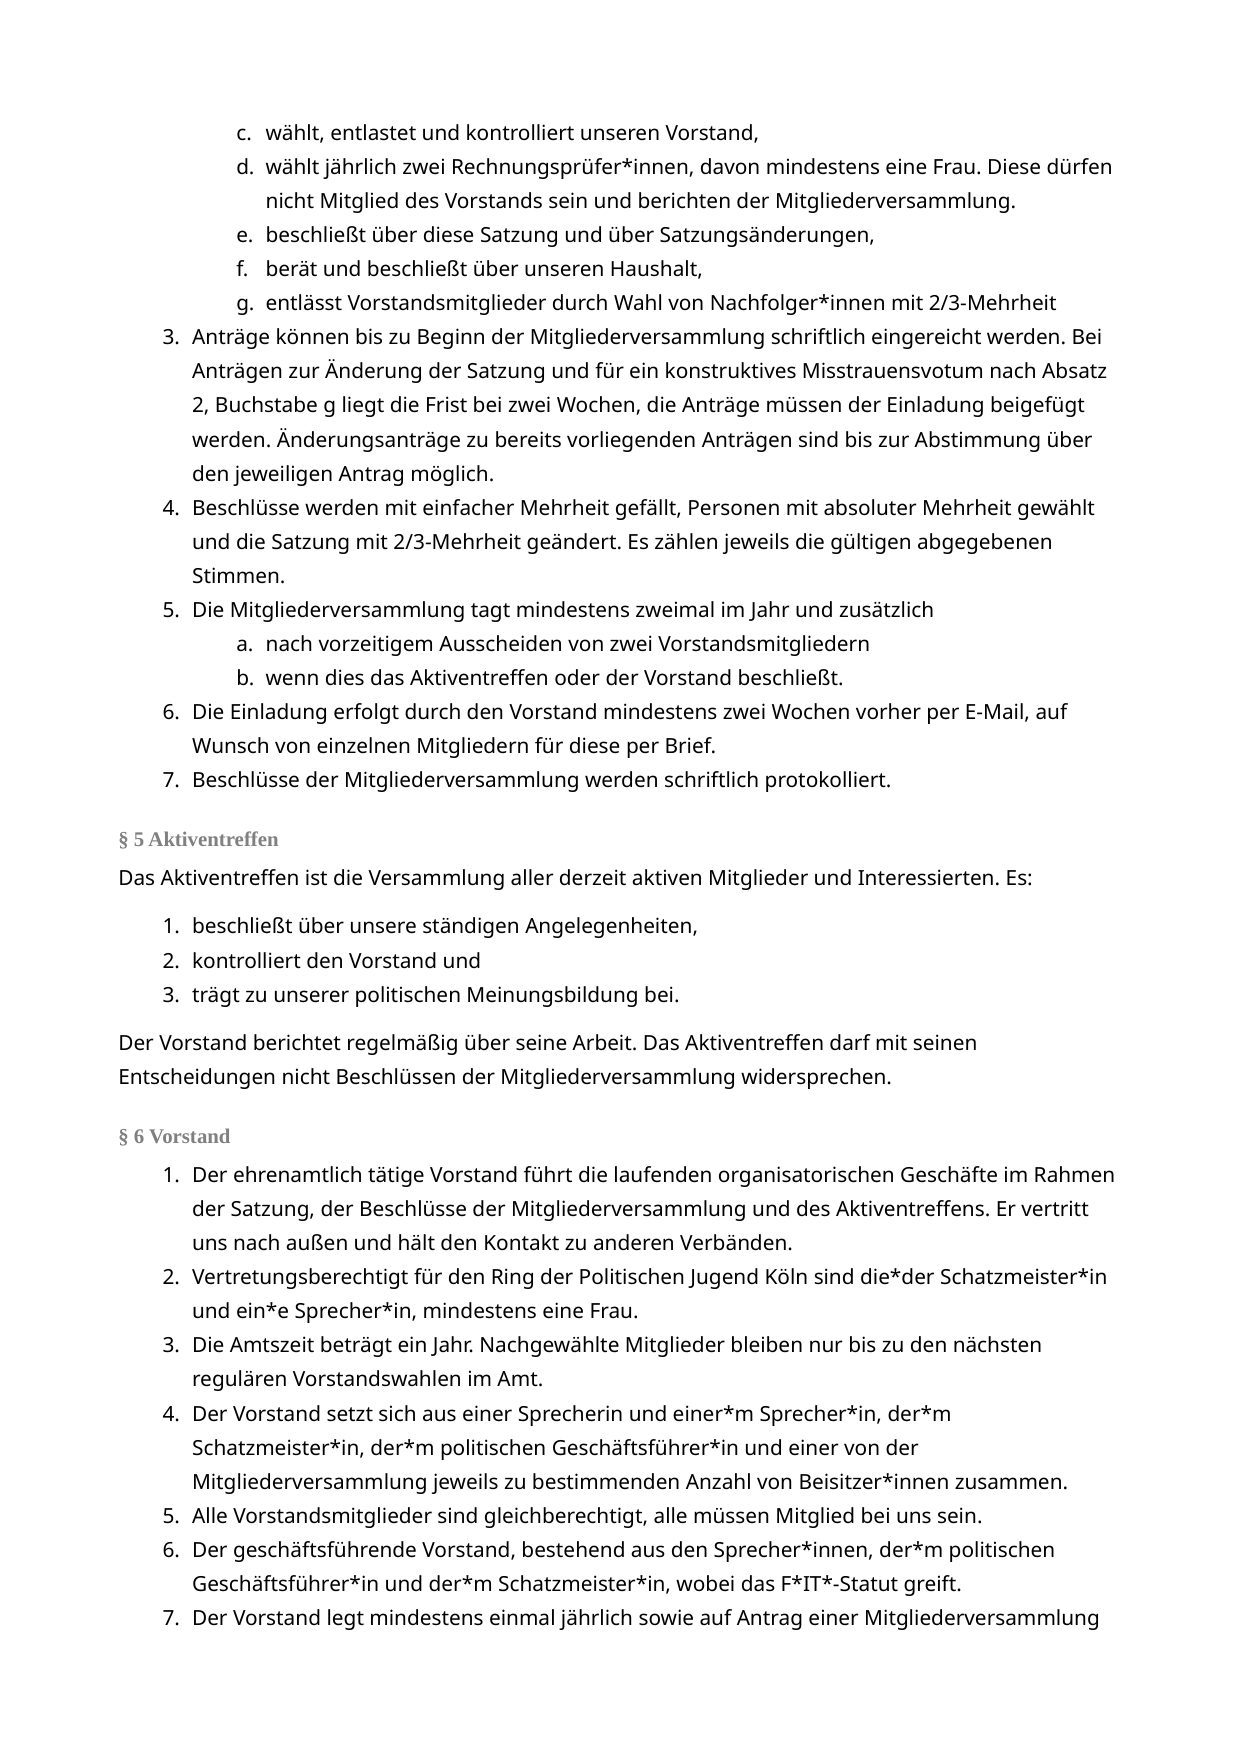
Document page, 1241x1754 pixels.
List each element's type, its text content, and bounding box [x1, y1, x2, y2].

subtitle § 6 Vorstand [118, 1124, 1122, 1148]
list nach vorzeitigem Ausscheiden von zwei Vorstandsmitgliedern [236, 629, 1122, 657]
list trägt zu unserer politischen Meinungsbildung bei. [162, 980, 1122, 1008]
list Alle Vorstandsmitglieder sind gleichberechtigt, alle müssen Mitglied bei uns sein. [162, 1501, 1122, 1529]
list Die Einladung erfolgt durch den Vorstand mindestens zwei Wochen vorher per E-Mail, auf Wunsch von einzelnen Mitgliedern für diese per Brief. [162, 697, 1122, 760]
list Beschlüsse der Mitgliederversammlung werden schriftlich protokolliert. [162, 765, 1122, 794]
list Der Vorstand setzt sich aus einer Sprecherin und einer*m Sprecher*in, der*m Schatzmeister*in, der*m politischen Geschäftsführer*in und einer von der Mitgliederversammlung jeweils zu bestimmenden Anzahl von Beisitzer*innen zusammen. [162, 1399, 1122, 1495]
list wählt jährlich zwei Rechnungsprüfer*innen, davon mindestens eine Frau. Diese dürfen nicht Mitglied des Vorstands sein und berichten der Mitgliederversammlung. [236, 152, 1122, 215]
list beschließt über diese Satzung und über Satzungsänderungen, [236, 220, 1122, 249]
list wählt, entlastet und kontrolliert unseren Vorstand, [236, 118, 1122, 147]
list Die Amtszeit beträgt ein Jahr. Nachgewählte Mitglieder bleiben nur bis zu den nächsten regulären Vorstandswahlen im Amt. [162, 1331, 1122, 1393]
text Der Vorstand berichtet regelmäßig über seine Arbeit. Das Aktiventreffen darf mit seinen Entscheidungen nicht Beschlüssen der Mitgliederversammlung widersprechen. [118, 1028, 1122, 1091]
list Vertretungsberechtigt für den Ring der Politischen Jugend Köln sind die*der Schatzmeister*in und ein*e Sprecher*in, mindestens eine Frau. [162, 1262, 1122, 1325]
list berät und beschließt über unseren Haushalt, [236, 254, 1122, 283]
list wenn dies das Aktiventreffen oder der Vorstand beschließt. [236, 663, 1122, 692]
list Der Vorstand legt mindestens einmal jährlich sowie auf Antrag einer Mitgliederversammlung [162, 1603, 1122, 1631]
list kontrolliert den Vorstand und [162, 946, 1122, 974]
list Anträge können bis zu Beginn der Mitgliederversammlung schriftlich eingereicht werden. Bei Anträgen zur Änderung der Satzung und für ein konstruktives Misstrauensvotum nach Absatz 2, Buchstabe g liegt die Frist bei zwei Wochen, die Anträge müssen der Einladung beigefügt werden. Änderungsanträge zu bereits vorliegenden Anträgen sind bis zur Abstimmung über den jeweiligen Antrag möglich. [162, 322, 1122, 487]
list Die Mitgliederversammlung tagt mindestens zweimal im Jahr und zusätzlich [162, 595, 1122, 623]
subtitle § 5 Aktiventreffen [118, 826, 1122, 851]
list beschließt über unsere ständigen Angelegenheiten, [162, 912, 1122, 940]
list Beschlüsse werden mit einfacher Mehrheit gefällt, Personen mit absoluter Mehrheit gewählt und die Satzung mit 2/3-Mehrheit geändert. Es zählen jeweils die gültigen abgegebenen Stimmen. [162, 493, 1122, 589]
list Der geschäftsführende Vorstand, bestehend aus den Sprecher*innen, der*m politischen Geschäftsführer*in und der*m Schatzmeister*in, wobei das F*IT*-Statut greift. [162, 1535, 1122, 1597]
list entlässt Vorstandsmitglieder durch Wahl von Nachfolger*innen mit 2/3-Mehrheit [236, 288, 1122, 317]
list Der ehrenamtlich tätige Vorstand führt die laufenden organisatorischen Geschäfte im Rahmen der Satzung, der Beschlüsse der Mitgliederversammlung und des Aktiventreffens. Er vertritt uns nach außen und hält den Kontakt zu anderen Verbänden. [162, 1160, 1122, 1257]
text Das Aktiventreffen ist die Versammlung aller derzeit aktiven Mitglieder und Interessierten. Es: [118, 863, 1122, 891]
